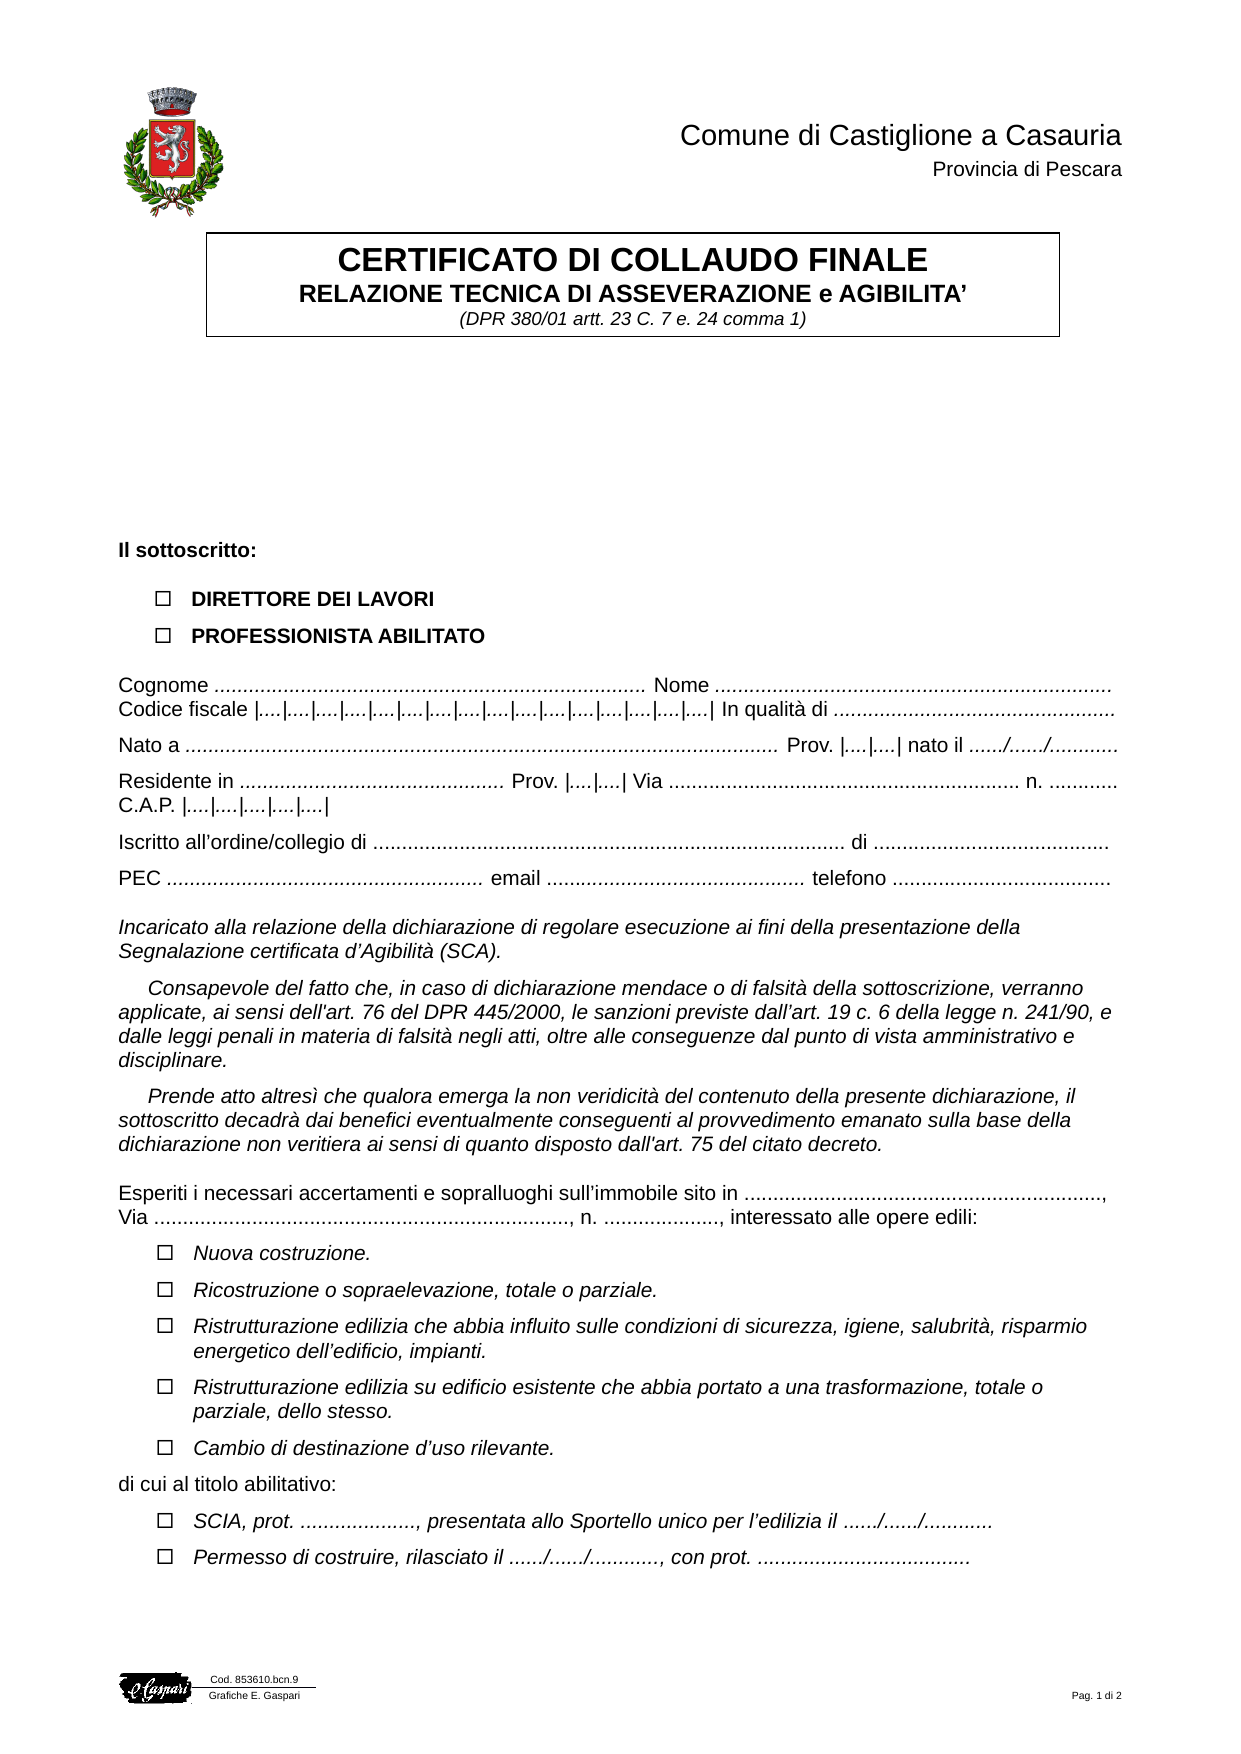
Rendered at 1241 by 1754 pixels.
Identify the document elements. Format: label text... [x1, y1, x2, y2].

list PROFESSIONISTA ABILITATO [153, 623, 1122, 647]
text Comune di Castiglione a Casauria [224, 118, 1122, 152]
text Prende atto altresì che qualora emerga la non veridicità del contenuto della presente dichiarazione, il sottoscritto decadrà dai benefici eventualmente conseguenti al provvedimento emanato sulla base della dichiarazione non veritiera ai sensi di quanto disposto dall'art. 75 del citato decreto. [118, 1084, 1122, 1156]
list SCIA, prot. ...................., presentata allo Sportello unico per l’edilizia il ....../....../............ [156, 1508, 1122, 1532]
text Incaricato alla relazione della dichiarazione di regolare esecuzione ai fini della presentazione della Segnalazione certificata d’Agibilità (SCA). [118, 915, 1122, 963]
text PEC ....................................................... email ............................................. telefono ...................................... [118, 866, 1122, 890]
list DIRETTORE DEI LAVORI [153, 587, 1122, 611]
list Ricostruzione o sopraelevazione, totale o parziale. [156, 1278, 1122, 1302]
text Residente in .............................................. Prov. |....|....| Via ............................................................. n. ............ C.A.P. |....|....|....|....|....| [118, 769, 1122, 817]
picture [122, 87, 224, 219]
text Nato a ....................................................................................................... Prov. |....|....| nato il ....../....../............ [118, 733, 1122, 757]
list Ristrutturazione edilizia su edificio esistente che abbia portato a una trasformazione, totale o parziale, dello stesso. [156, 1375, 1122, 1423]
list Cambio di destinazione d’uso rilevante. [156, 1435, 1122, 1459]
text Cognome ........................................................................... Nome ..................................................................... Codice fiscale |....|....|....|....|....|....|....|....|....|....|....|....|....|....|....|....| In qualità di ................................................. [118, 672, 1122, 720]
list Nuova costruzione. [156, 1241, 1122, 1265]
text Esperiti i necessari accertamenti e sopralluoghi sull’immobile sito in .............................................................., Via ........................................................................, n. ...................., interessato alle opere edili: [118, 1181, 1122, 1229]
picture [118, 1672, 192, 1704]
text Iscritto all’ordine/collegio di .................................................................................. di ......................................... [118, 830, 1122, 854]
text Provincia di Pescara [224, 157, 1122, 181]
text Il sottoscritto: [118, 538, 1122, 562]
text di cui al titolo abilitativo: [118, 1472, 1122, 1496]
list Ristrutturazione edilizia che abbia influito sulle condizioni di sicurezza, igiene, salubrità, risparmio energetico dell’edificio, impianti. [156, 1314, 1122, 1362]
text Consapevole del fatto che, in caso di dichiarazione mendace o di falsità della sottoscrizione, verranno applicate, ai sensi dell'art. 76 del DPR 445/2000, le sanzioni previste dall’art. 19 c. 6 della legge n. 241/90, e dalle leggi penali in materia di falsità negli atti, oltre alle conseguenze dal punto di vista amministrativo e disciplinare. [118, 976, 1122, 1071]
list Permesso di costruire, rilasciato il ....../....../............, con prot. ..................................... [156, 1545, 1122, 1569]
